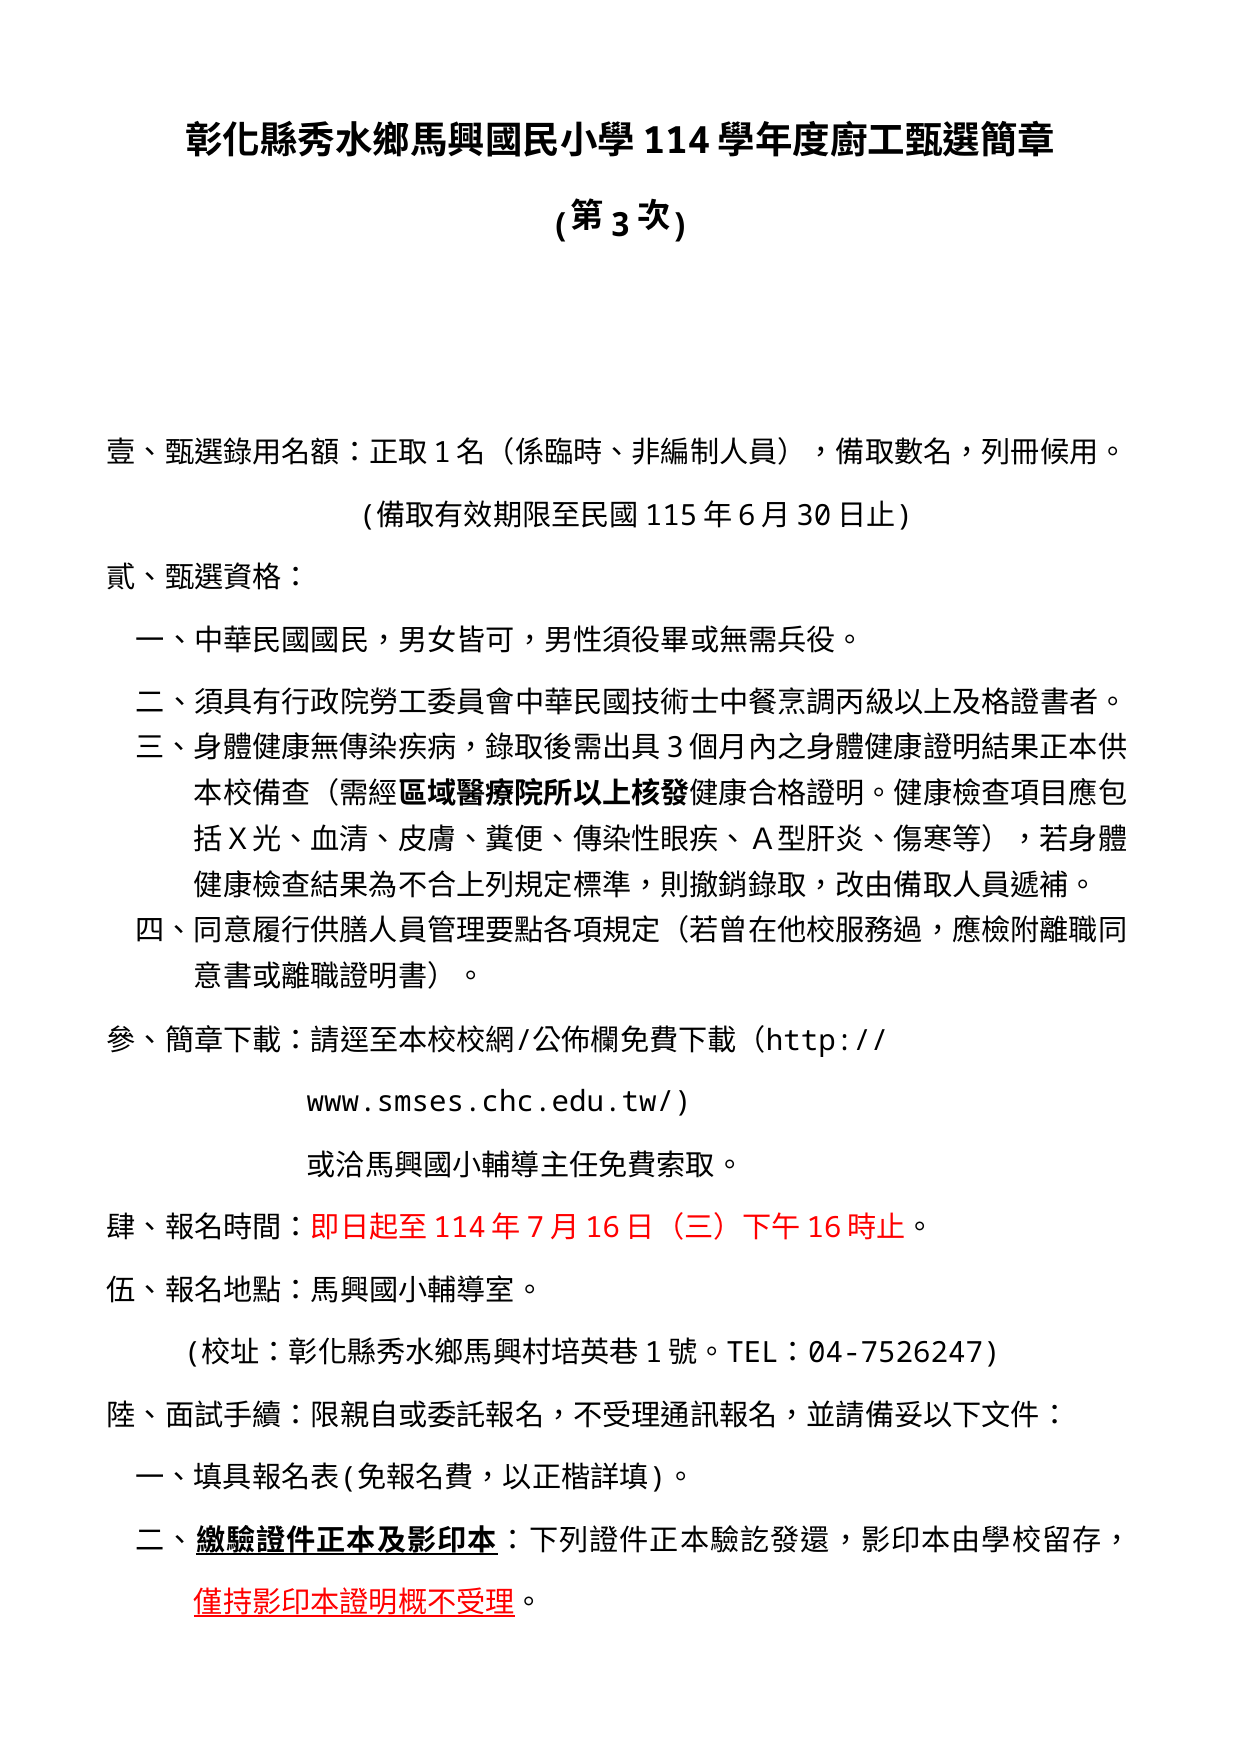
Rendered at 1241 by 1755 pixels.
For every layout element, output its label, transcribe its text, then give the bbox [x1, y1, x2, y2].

text 三、身體健康無傳染疾病，錄取後需出具3個月內之身體健康證明結果正本供本校備查（需經區域醫療院所以上核發健康合格證明。健康檢查項目應包括Ｘ光、血清、皮膚、糞便、傳染性眼疾、Ａ型肝炎、傷寒等），若身體健康檢查結果為不合上列規定標準，則撤銷錄取，改由備取人員遞補。 [135, 721, 1134, 904]
subtitle 壹、甄選錄用名額：正取1名（係臨時、非編制人員），備取數名，列冊候用。 (備取有效期限至民國115年6月30日止) [106, 408, 1134, 533]
subtitle 伍、報名地點：馬興國小輔導室。 (校址：彰化縣秀水鄉馬興村培英巷1號。TEL：04-7526247) [106, 1246, 1134, 1371]
subtitle 參、簡章下載：請逕至本校校網/公佈欄免費下載（http://www.smses.chc.edu.tw/) 或洽馬興國小輔導主任免費索取。 [106, 996, 1134, 1183]
subtitle 肆、報名時間：即日起至114年7月16日（三）下午16時止。 [106, 1183, 1134, 1246]
subtitle (第3次) [106, 158, 1134, 408]
text 二、繳驗證件正本及影印本：下列證件正本驗訖發還，影印本由學校留存， 僅持影印本證明概不受理。 [135, 1496, 1134, 1621]
text 一、填具報名表(免報名費，以正楷詳填)。 [135, 1433, 1134, 1496]
subtitle 貳、甄選資格： [106, 533, 1134, 596]
text 一、中華民國國民，男女皆可，男性須役畢或無需兵役。 [106, 596, 1134, 658]
text 四、同意履行供膳人員管理要點各項規定（若曾在他校服務過，應檢附離職同意書或離職證明書）。 [135, 904, 1134, 996]
subtitle 彰化縣秀水鄉馬興國民小學114學年度廚工甄選簡章 [106, 96, 1134, 158]
subtitle 陸、面試手續：限親自或委託報名，不受理通訊報名，並請備妥以下文件： [106, 1371, 1134, 1433]
text 二、須具有行政院勞工委員會中華民國技術士中餐烹調丙級以上及格證書者。 [106, 658, 1134, 721]
